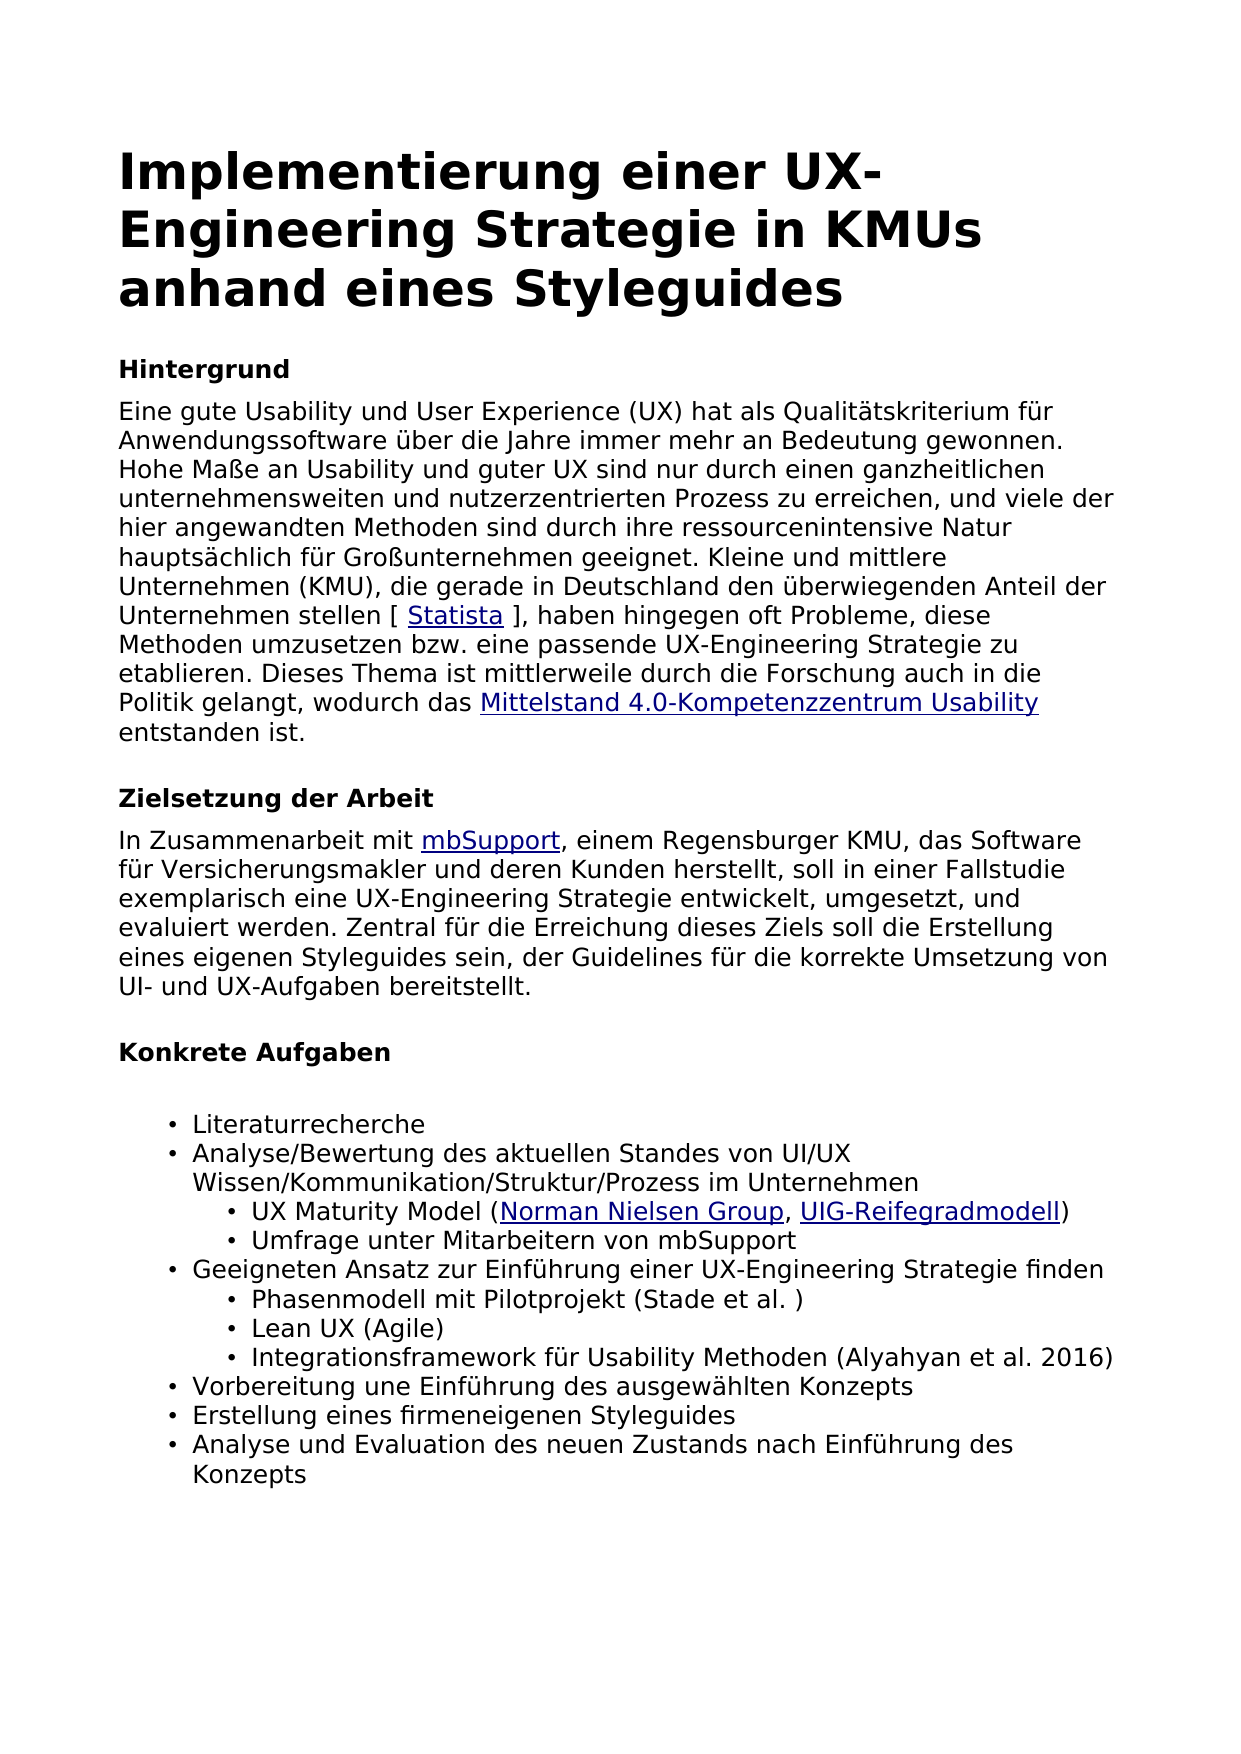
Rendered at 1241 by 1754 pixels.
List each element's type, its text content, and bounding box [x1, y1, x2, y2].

list Analyse/Bewertung des aktuellen Standes von UI/UX Wissen/Kommunikation/Struktur/Prozess im Unternehmen [177, 1139, 1122, 1197]
text Eine gute Usability und User Experience (UX) hat als Qualitätskriterium für Anwendungssoftware über die Jahre immer mehr an Bedeutung gewonnen. Hohe Maße an Usability und guter UX sind nur durch einen ganzheitlichen unternehmensweiten und nutzerzentrierten Prozess zu erreichen, und viele der hier angewandten Methoden sind durch ihre ressourcenintensive Natur hauptsächlich für Großunternehmen geeignet. Kleine und mittlere Unternehmen (KMU), die gerade in Deutschland den überwiegenden Anteil der Unternehmen stellen [ Statista ], haben hingegen oft Probleme, diese Methoden umzusetzen bzw. eine passende UX-Engineering Strategie zu etablieren. Dieses Thema ist mittlerweile durch die Forschung auch in die Politik gelangt, wodurch das Mittelstand 4.0-Kompetenzzentrum Usability entstanden ist. [118, 397, 1122, 747]
list Literaturrecherche [177, 1110, 1122, 1139]
list Integrationsframework für Usability Methoden (Alyahyan et al. 2016) [236, 1343, 1122, 1372]
subtitle Zielsetzung der Arbeit [118, 784, 1122, 814]
subtitle Hintergrund [118, 355, 1122, 384]
subtitle Konkrete Aufgaben [118, 1039, 1122, 1068]
list Vorbereitung une Einführung des ausgewählten Konzepts [177, 1372, 1122, 1401]
text In Zusammenarbeit mit mbSupport, einem Regensburger KMU, das Software für Versicherungsmakler und deren Kunden herstellt, soll in einer Fallstudie exemplarisch eine UX-Engineering Strategie entwickelt, umgesetzt, und evaluiert werden. Zentral für die Erreichung dieses Ziels soll die Erstellung eines eigenen Styleguides sein, der Guidelines für die korrekte Umsetzung von UI- und UX-Aufgaben bereitstellt. [118, 826, 1122, 1001]
subtitle Implementierung einer UX-Engineering Strategie in KMUs anhand eines Styleguides [118, 143, 1122, 318]
list Lean UX (Agile) [236, 1314, 1122, 1343]
list Umfrage unter Mitarbeitern von mbSupport [236, 1226, 1122, 1256]
list Phasenmodell mit Pilotprojekt (Stade et al. ) [236, 1285, 1122, 1314]
list Analyse und Evaluation des neuen Zustands nach Einführung des Konzepts [177, 1431, 1122, 1489]
list UX Maturity Model (Norman Nielsen Group, UIG-Reifegradmodell) [236, 1197, 1122, 1226]
list Erstellung eines firmeneigenen Styleguides [177, 1401, 1122, 1431]
list Geeigneten Ansatz zur Einführung einer UX-Engineering Strategie finden [177, 1256, 1122, 1285]
